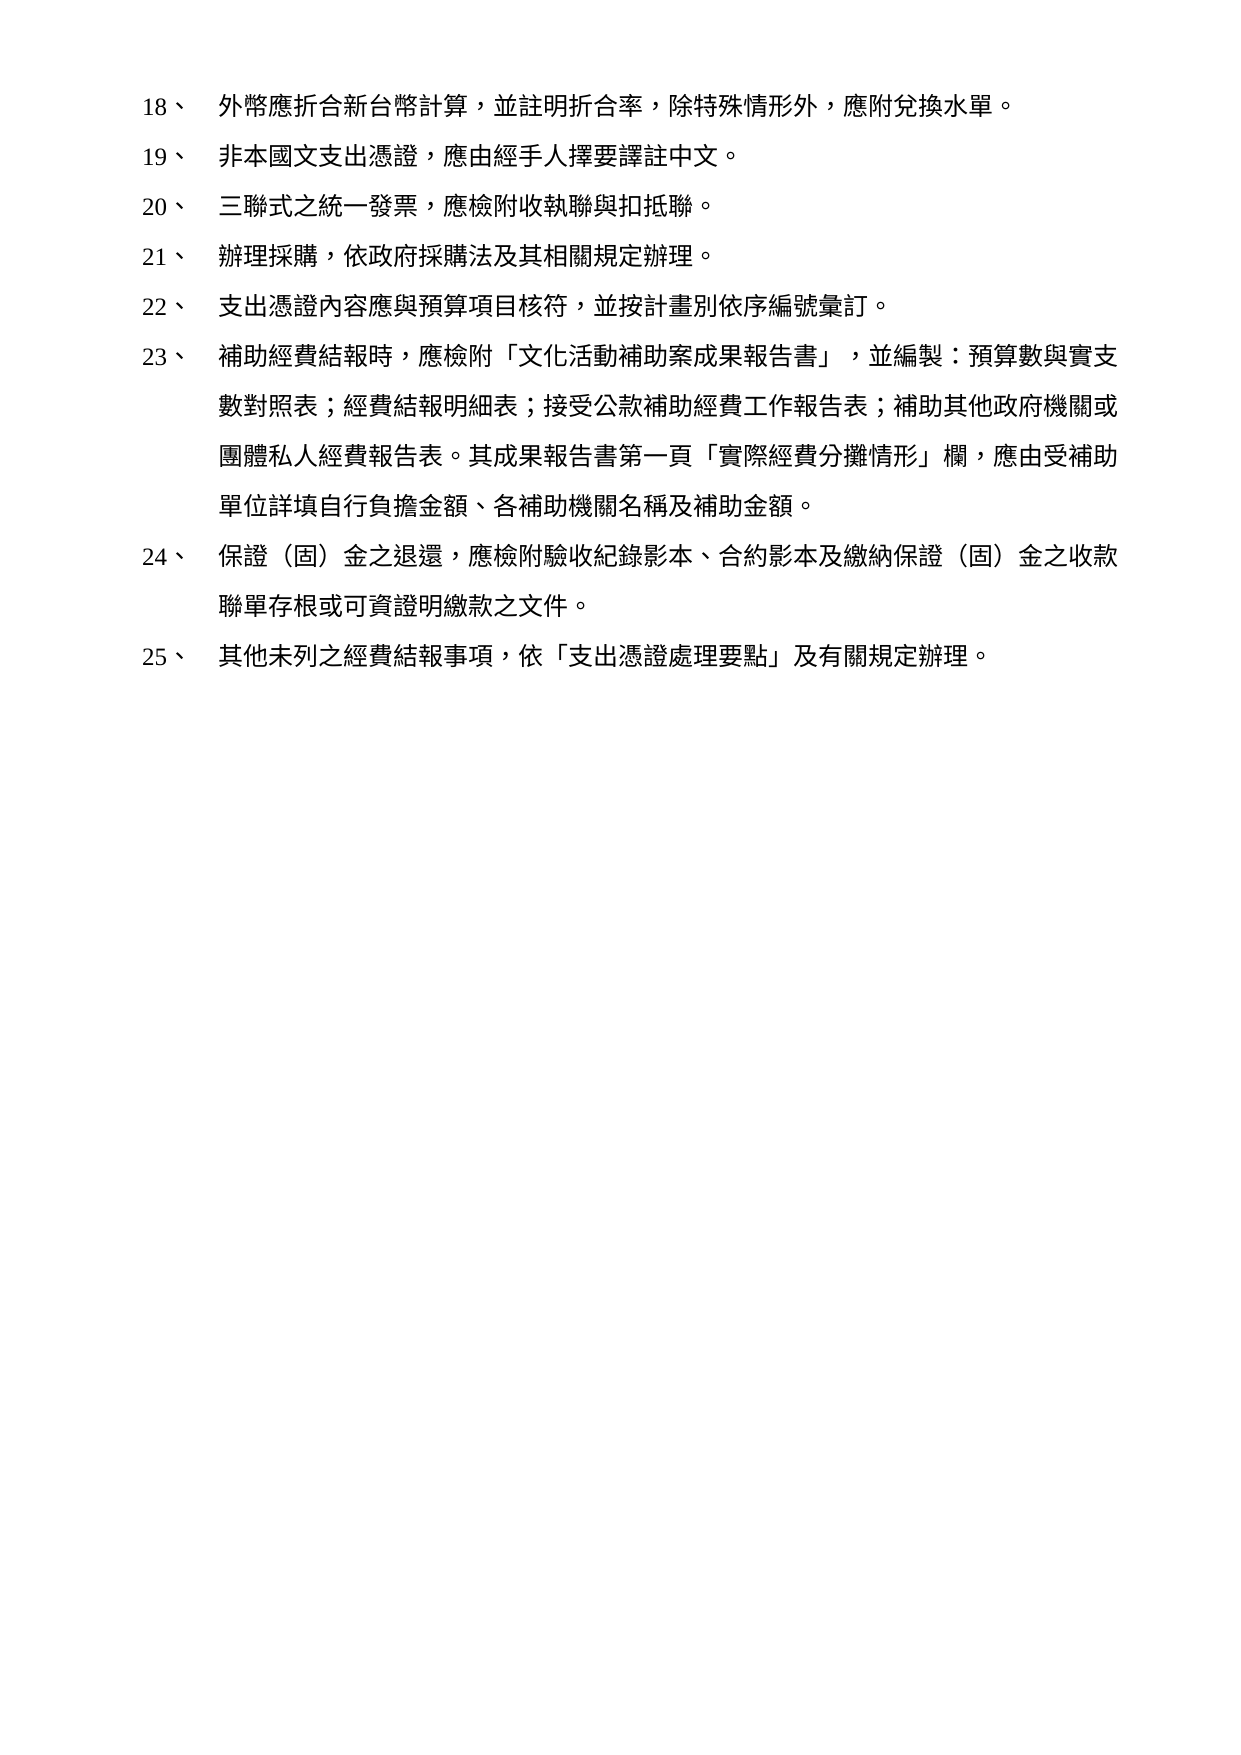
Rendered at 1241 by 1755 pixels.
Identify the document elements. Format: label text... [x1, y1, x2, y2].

list 支出憑證內容應與預算項目核符，並按計畫別依序編號彙訂。 [142, 275, 1122, 325]
list 非本國文支出憑證，應由經手人擇要譯註中文。 [142, 125, 1122, 175]
list 補助經費結報時，應檢附「文化活動補助案成果報告書」，並編製：預算數與實支數對照表；經費結報明細表；接受公款補助經費工作報告表；補助其他政府機關或團體私人經費報告表。其成果報告書第一頁「實際經費分攤情形」欄，應由受補助單位詳填自行負擔金額、各補助機關名稱及補助金額。 [142, 325, 1122, 525]
list 保證（固）金之退還，應檢附驗收紀錄影本、合約影本及繳納保證（固）金之收款聯單存根或可資證明繳款之文件。 [142, 525, 1122, 625]
list 三聯式之統一發票，應檢附收執聯與扣抵聯。 [142, 175, 1122, 225]
list 其他未列之經費結報事項，依「支出憑證處理要點」及有關規定辦理。 [142, 625, 1122, 675]
list 辦理採購，依政府採購法及其相關規定辦理。 [142, 225, 1122, 275]
list 外幣應折合新台幣計算，並註明折合率，除特殊情形外，應附兌換水單。 [142, 75, 1122, 125]
